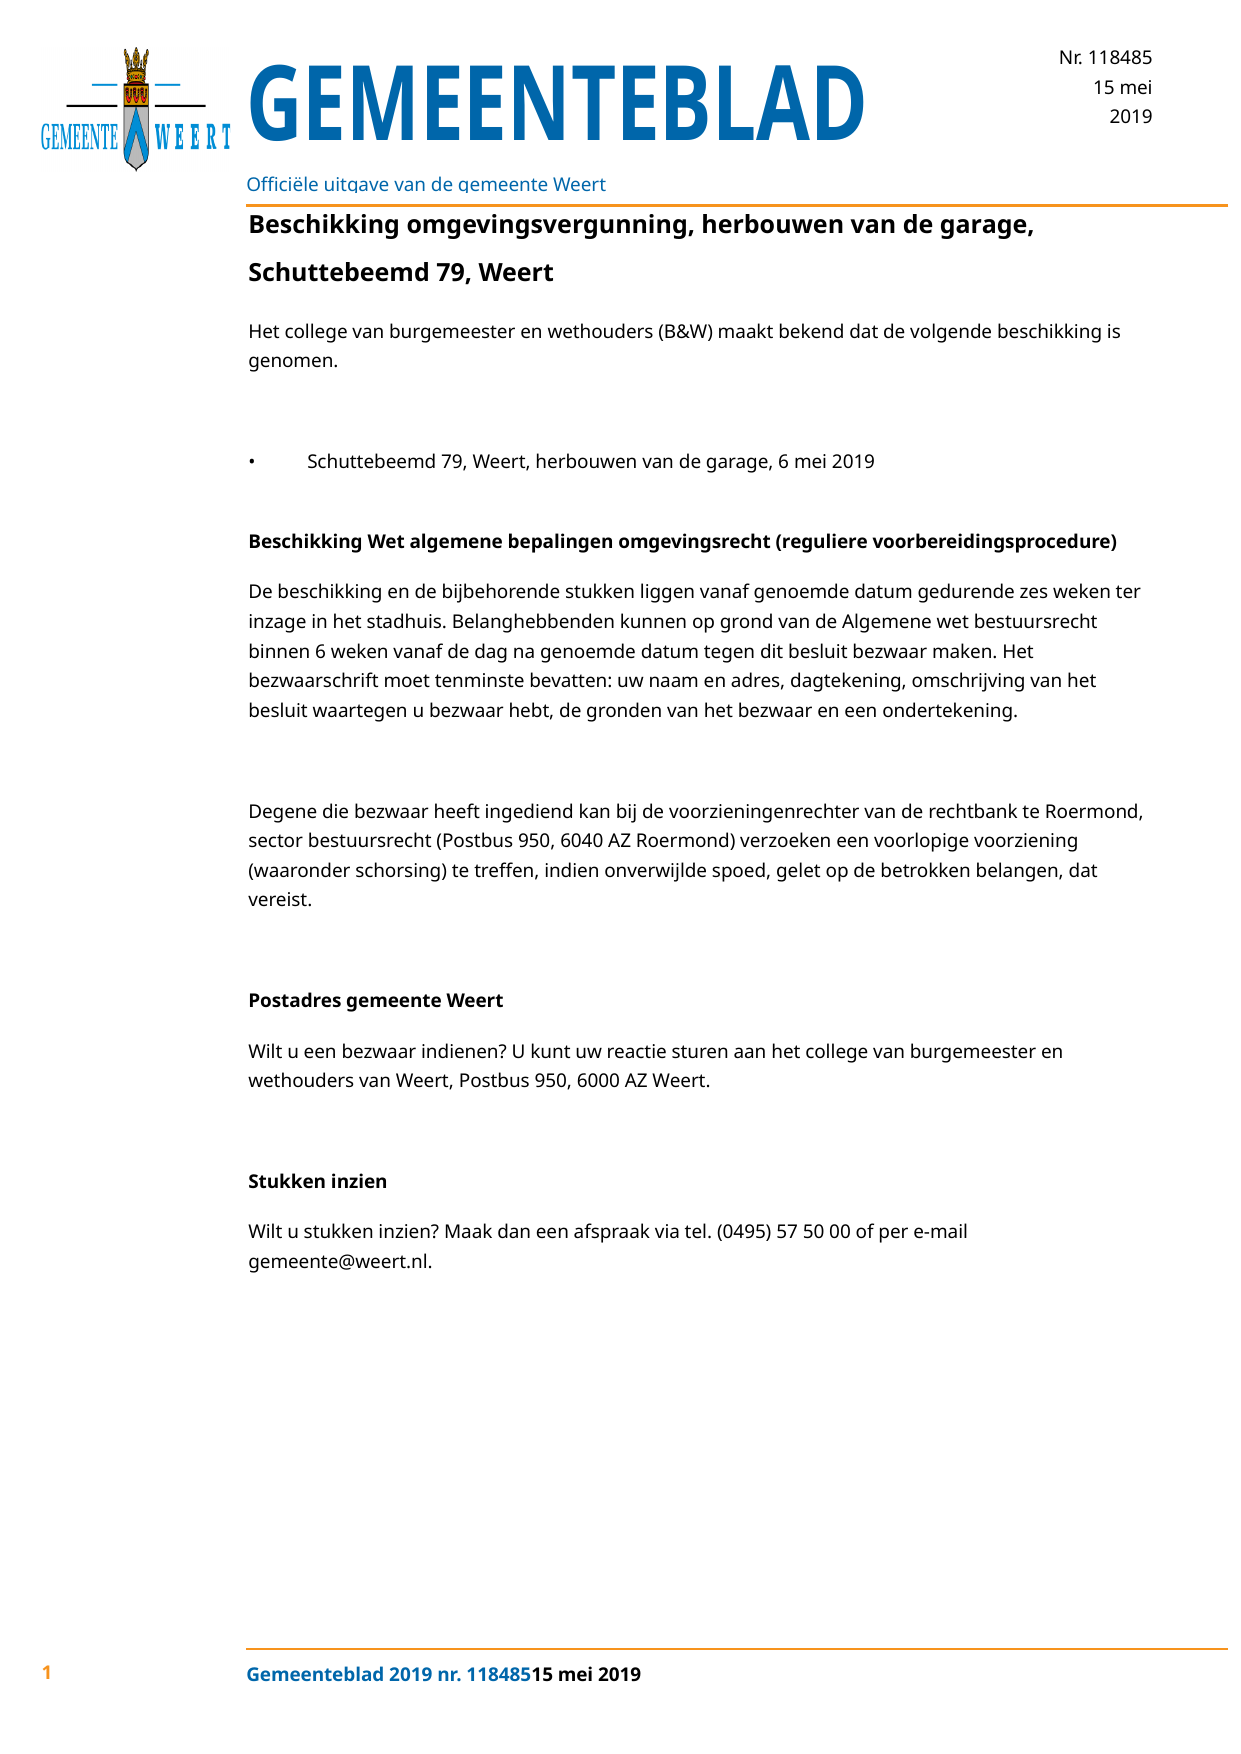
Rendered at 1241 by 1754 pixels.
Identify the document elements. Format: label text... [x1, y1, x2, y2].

text Beschikking Wet algemene bepalingen omgevingsrecht (reguliere voorbereidingsprocedure) [248, 528, 1152, 554]
text Het college van burgemeester en wethouders (B&W) maakt bekend dat de volgende beschikking is genomen. [248, 318, 1152, 373]
text Beschikking omgevingsvergunning, herbouwen van de garage, Schuttebeemd 79, Weert [248, 207, 1152, 288]
text Wilt u stukken inzien? Maak dan een afspraak via tel. (0495) 57 50 00 of per e-mail gemeente@weert.nl. [248, 1219, 1152, 1274]
text Stukken inzien [248, 1168, 1152, 1194]
text Wilt u een bezwaar indienen? U kunt uw reactie sturen aan het college van burgemeester en wethouders van Weert, Postbus 950, 6000 AZ Weert. [248, 1038, 1152, 1093]
list Schuttebeemd 79, Weert, herbouwen van de garage, 6 mei 2019 [248, 448, 1152, 474]
picture [41, 47, 231, 172]
text De beschikking en de bijbehorende stukken liggen vanaf genoemde datum gedurende zes weken ter inzage in het stadhuis. Belanghebbenden kunnen op grond van de Algemene wet bestuursrecht binnen 6 weken vanaf de dag na genoemde datum tegen dit besluit bezwaar maken. Het bezwaarschrift moet tenminste bevatten: uw naam en adres, dagtekening, omschrijving van het besluit waartegen u bezwaar hebt, de gronden van het bezwaar en een ondertekening. [248, 579, 1152, 723]
text Degene die bezwaar heeft ingediend kan bij de voorzieningenrechter van de rechtbank te Roermond, sector bestuursrecht (Postbus 950, 6040 AZ Roermond) verzoeken een voorlopige voorziening (waaronder schorsing) te treffen, indien onverwijlde spoed, gelet op de betrokken belangen, dat vereist. [248, 798, 1152, 912]
text Postadres gemeente Weert [248, 987, 1152, 1013]
